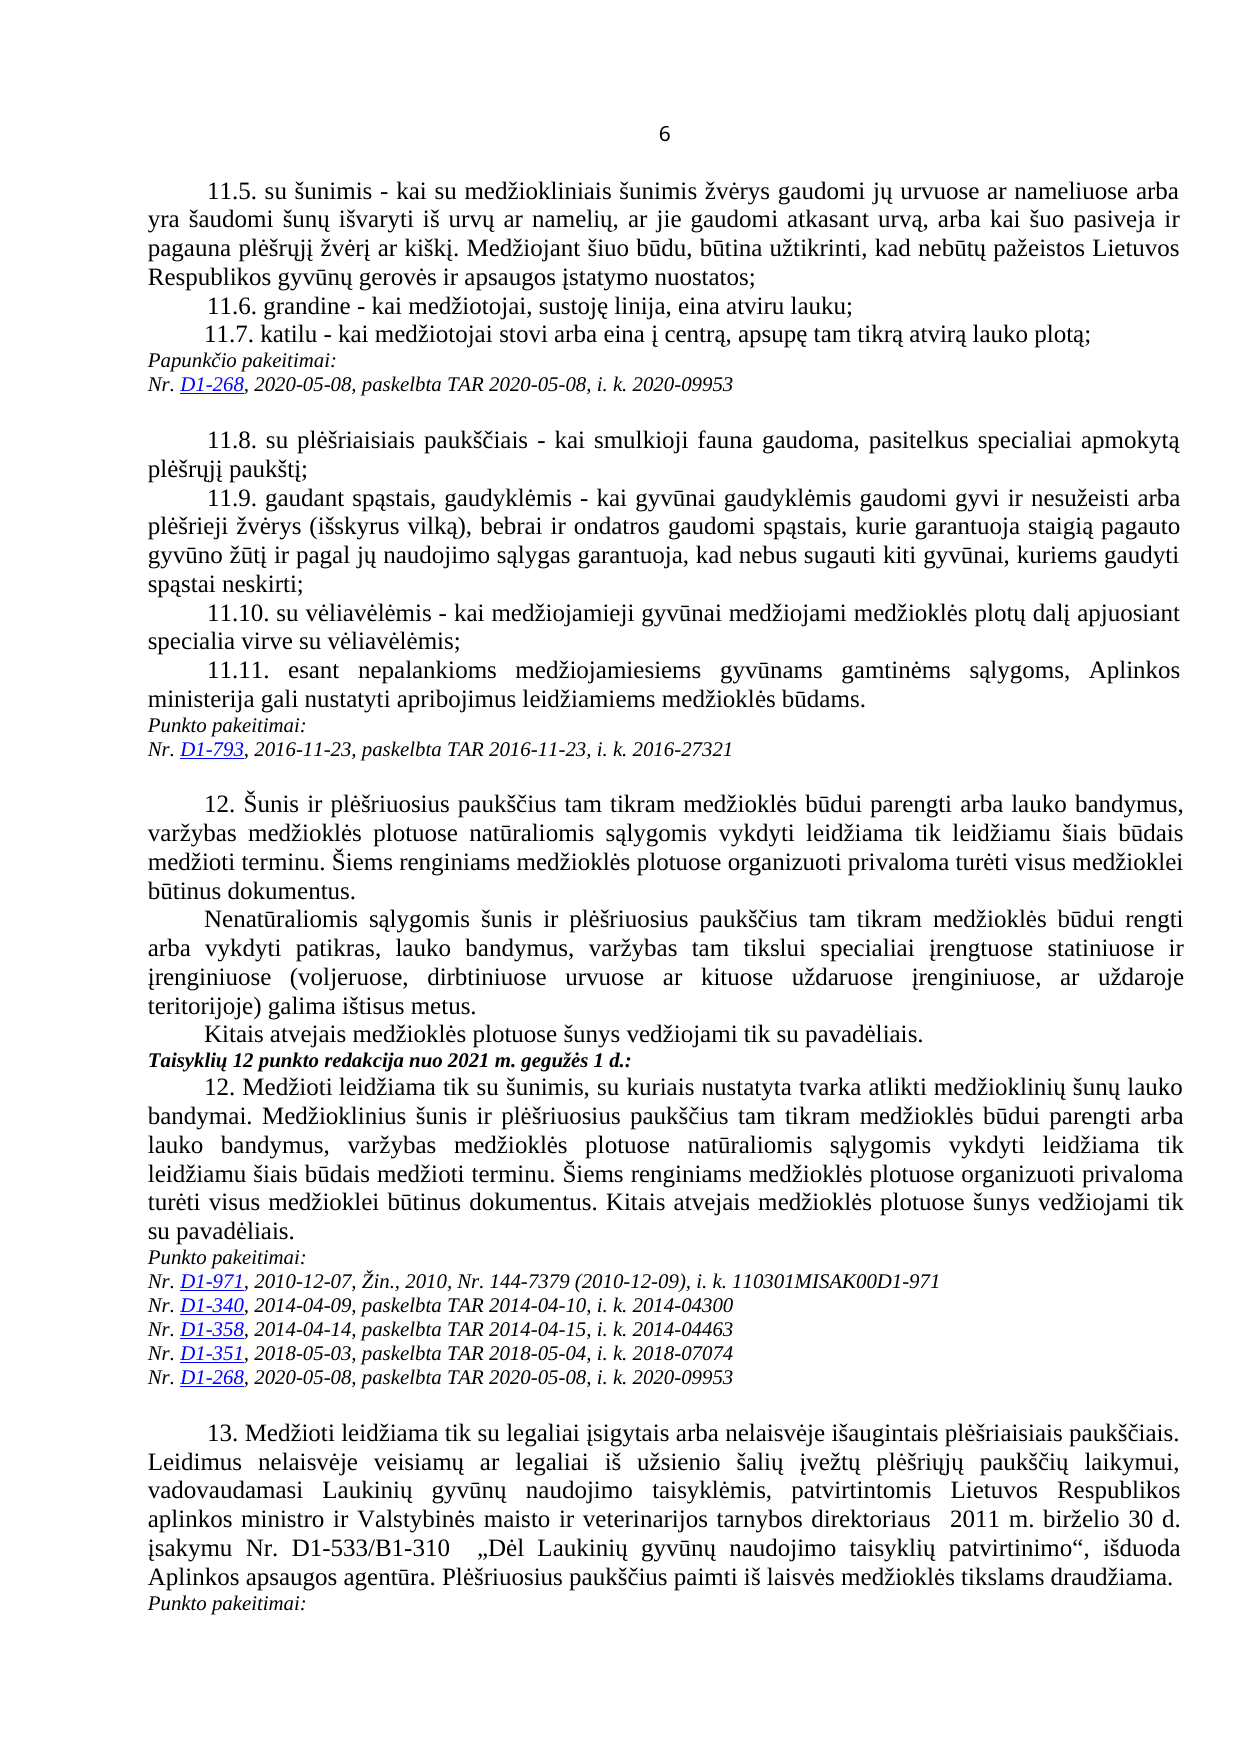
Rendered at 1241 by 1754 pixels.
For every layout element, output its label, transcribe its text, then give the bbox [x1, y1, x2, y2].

text 11.8. su plėšriaisiais paukščiais - kai smulkioji fauna gaudoma, pasitelkus specialiai apmokytą plėšrųjį paukštį; [148, 425, 1181, 483]
text Punkto pakeitimai: [148, 1245, 1181, 1269]
text 11.7. katilu - kai medžiotojai stovi arba eina į centrą, apsupę tam tikrą atvirą lauko plotą; [148, 319, 1185, 348]
text Nr. D1-268, 2020-05-08, paskelbta TAR 2020-05-08, i. k. 2020-09953 [148, 1365, 1181, 1389]
text Nr. D1-358, 2014-04-14, paskelbta TAR 2014-04-15, i. k. 2014-04463 [148, 1317, 1181, 1341]
text 11.5. su šunimis - kai su medžiokliniais šunimis žvėrys gaudomi jų urvuose ar nameliuose arba yra šaudomi šunų išvaryti iš urvų ar namelių, ar jie gaudomi atkasant urvą, arba kai šuo pasiveja ir pagauna plėšrųjį žvėrį ar kiškį. Medžiojant šiuo būdu, būtina užtikrinti, kad nebūtų pažeistos Lietuvos Respublikos gyvūnų gerovės ir apsaugos įstatymo nuostatos; [148, 176, 1181, 291]
text 12. Medžioti leidžiama tik su šunimis, su kuriais nustatyta tvarka atlikti medžioklinių šunų lauko bandymai. Medžioklinius šunis ir plėšriuosius paukščius tam tikram medžioklės būdui parengti arba lauko bandymus, varžybas medžioklės plotuose natūraliomis sąlygomis vykdyti leidžiama tik leidžiamu šiais būdais medžioti terminu. Šiems renginiams medžioklės plotuose organizuoti privaloma turėti visus medžioklei būtinus dokumentus. Kitais atvejais medžioklės plotuose šunys vedžiojami tik su pavadėliais. [148, 1072, 1185, 1245]
text Nenatūraliomis sąlygomis šunis ir plėšriuosius paukščius tam tikram medžioklės būdui rengti arba vykdyti patikras, lauko bandymus, varžybas tam tikslui specialiai įrengtuose statiniuose ir įrenginiuose (voljeruose, dirbtiniuose urvuose ar kituose uždaruose įrenginiuose, ar uždaroje teritorijoje) galima ištisus metus. [148, 904, 1185, 1019]
text 11.11. esant nepalankioms medžiojamiesiems gyvūnams gamtinėms sąlygoms, Aplinkos ministerija gali nustatyti apribojimus leidžiamiems medžioklės būdams. [148, 655, 1181, 713]
text Nr. D1-793, 2016-11-23, paskelbta TAR 2016-11-23, i. k. 2016-27321 [148, 737, 1181, 761]
text 11.6. grandine - kai medžiotojai, sustoję linija, eina atviru lauku; [148, 291, 1181, 319]
text 11.10. su vėliavėlėmis - kai medžiojamieji gyvūnai medžiojami medžioklės plotų dalį apjuosiant specialia virve su vėliavėlėmis; [148, 598, 1181, 655]
text Nr. D1-971, 2010-12-07, Žin., 2010, Nr. 144-7379 (2010-12-09), i. k. 110301MISAK00D1-971 [148, 1269, 1181, 1293]
text Punkto pakeitimai: [148, 713, 1181, 737]
text Papunkčio pakeitimai: [148, 348, 1181, 372]
text Taisyklių 12 punkto redakcija nuo 2021 m. gegužės 1 d.: [148, 1048, 1185, 1072]
text Punkto pakeitimai: [148, 1591, 1181, 1614]
text 12. Šunis ir plėšriuosius paukščius tam tikram medžioklės būdui parengti arba lauko bandymus, varžybas medžioklės plotuose natūraliomis sąlygomis vykdyti leidžiama tik leidžiamu šiais būdais medžioti terminu. Šiems renginiams medžioklės plotuose organizuoti privaloma turėti visus medžioklei būtinus dokumentus. [148, 789, 1185, 904]
text Nr. D1-268, 2020-05-08, paskelbta TAR 2020-05-08, i. k. 2020-09953 [148, 372, 1181, 396]
text 13. Medžioti leidžiama tik su legaliai įsigytais arba nelaisvėje išaugintais plėšriaisiais paukščiais. Leidimus nelaisvėje veisiamų ar legaliai iš užsienio šalių įvežtų plėšriųjų paukščių laikymui, vadovaudamasi Laukinių gyvūnų naudojimo taisyklėmis, patvirtintomis Lietuvos Respublikos aplinkos ministro ir Valstybinės maisto ir veterinarijos tarnybos direktoriaus 2011 m. birželio 30 d. įsakymu Nr. D1-533/B1-310 „Dėl Laukinių gyvūnų naudojimo taisyklių patvirtinimo“, išduoda Aplinkos apsaugos agentūra. Plėšriuosius paukščius paimti iš laisvės medžioklės tikslams draudžiama. [148, 1418, 1181, 1591]
text Nr. D1-351, 2018-05-03, paskelbta TAR 2018-05-04, i. k. 2018-07074 [148, 1341, 1181, 1365]
text Kitais atvejais medžioklės plotuose šunys vedžiojami tik su pavadėliais. [148, 1019, 1185, 1048]
text 11.9. gaudant spąstais, gaudyklėmis - kai gyvūnai gaudyklėmis gaudomi gyvi ir nesužeisti arba plėšrieji žvėrys (išskyrus vilką), bebrai ir ondatros gaudomi spąstais, kurie garantuoja staigią pagauto gyvūno žūtį ir pagal jų naudojimo sąlygas garantuoja, kad nebus sugauti kiti gyvūnai, kuriems gaudyti spąstai neskirti; [148, 483, 1181, 598]
text Nr. D1-340, 2014-04-09, paskelbta TAR 2014-04-10, i. k. 2014-04300 [148, 1293, 1181, 1317]
